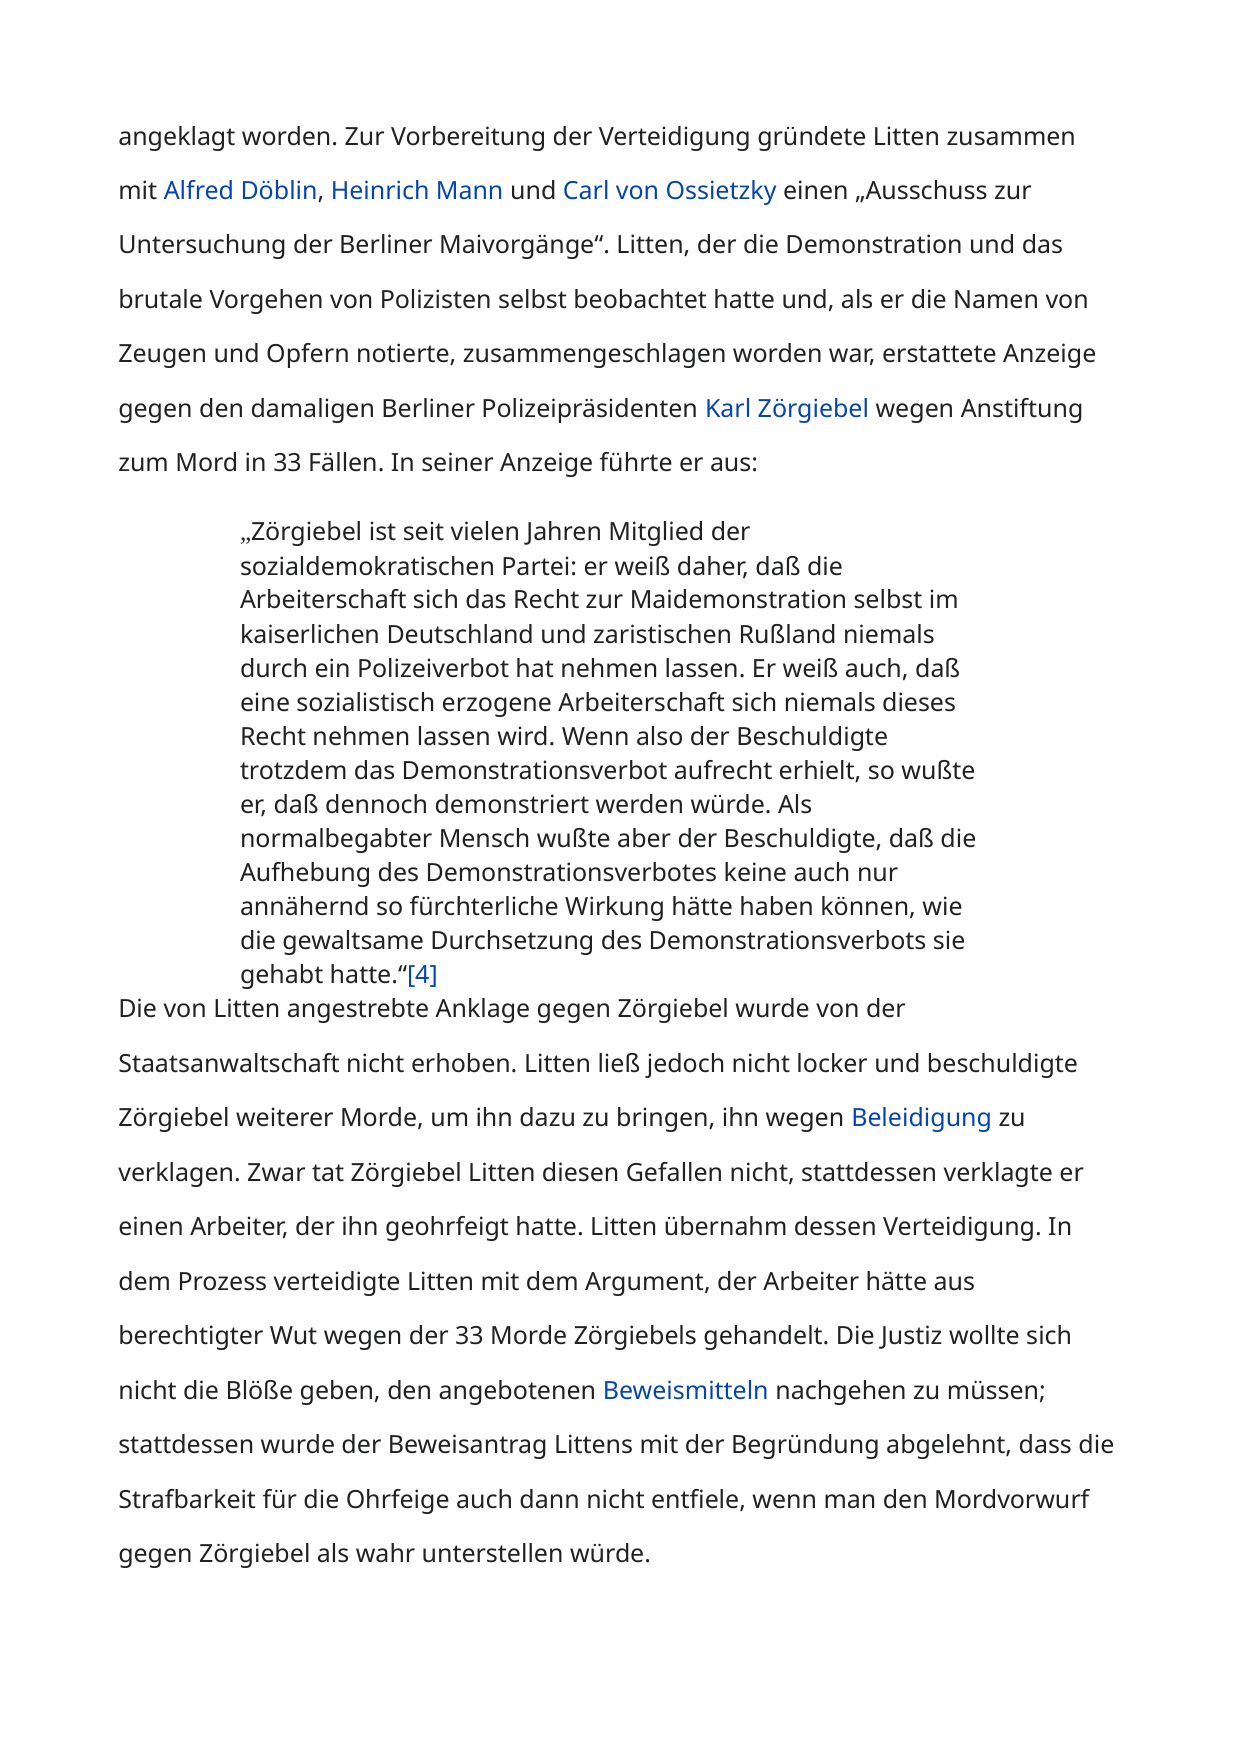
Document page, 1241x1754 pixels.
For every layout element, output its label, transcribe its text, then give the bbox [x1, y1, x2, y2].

text „Zörgiebel ist seit vielen Jahren Mitglied der sozialdemokratischen Partei: er weiß daher, daß die Arbeiterschaft sich das Recht zur Maidemonstration selbst im kaiserlichen Deutschland und zaristischen Rußland niemals durch ein Polizeiverbot hat nehmen lassen. Er weiß auch, daß eine sozialistisch erzogene Arbeiterschaft sich niemals dieses Recht nehmen lassen wird. Wenn also der Beschuldigte trotzdem das Demonstrationsverbot aufrecht erhielt, so wußte er, daß dennoch demonstriert werden würde. Als normalbegabter Mensch wußte aber der Beschuldigte, daß die Aufhebung des Demonstrationsverbotes keine auch nur annähernd so fürchterliche Wirkung hätte haben können, wie die gewaltsame Durchsetzung des Demonstrationsverbots sie gehabt hatte.“[4] [240, 514, 1001, 991]
text angeklagt worden. Zur Vorbereitung der Verteidigung gründete Litten zusammen mit Alfred Döblin, Heinrich Mann und Carl von Ossietzky einen „Ausschuss zur Untersuchung der Berliner Maivorgänge“. Litten, der die Demonstration und das brutale Vorgehen von Polizisten selbst beobachtet hatte und, als er die Namen von Zeugen und Opfern notierte, zusammengeschlagen worden war, erstattete Anzeige gegen den damaligen Berliner Polizeipräsidenten Karl Zörgiebel wegen Anstiftung zum Mord in 33 Fällen. In seiner Anzeige führte er aus: [118, 118, 1122, 479]
text Die von Litten angestrebte Anklage gegen Zörgiebel wurde von der Staatsanwaltschaft nicht erhoben. Litten ließ jedoch nicht locker und beschuldigte Zörgiebel weiterer Morde, um ihn dazu zu bringen, ihn wegen Beleidigung zu verklagen. Zwar tat Zörgiebel Litten diesen Gefallen nicht, stattdessen verklagte er einen Arbeiter, der ihn geohrfeigt hatte. Litten übernahm dessen Verteidigung. In dem Prozess verteidigte Litten mit dem Argument, der Arbeiter hätte aus berechtigter Wut wegen der 33 Morde Zörgiebels gehandelt. Die Justiz wollte sich nicht die Blöße geben, den angebotenen Beweismitteln nachgehen zu müssen; stattdessen wurde der Beweisantrag Littens mit der Begründung abgelehnt, dass die Strafbarkeit für die Ohrfeige auch dann nicht entfiele, wenn man den Mordvorwurf gegen Zörgiebel als wahr unterstellen würde. [118, 991, 1122, 1570]
